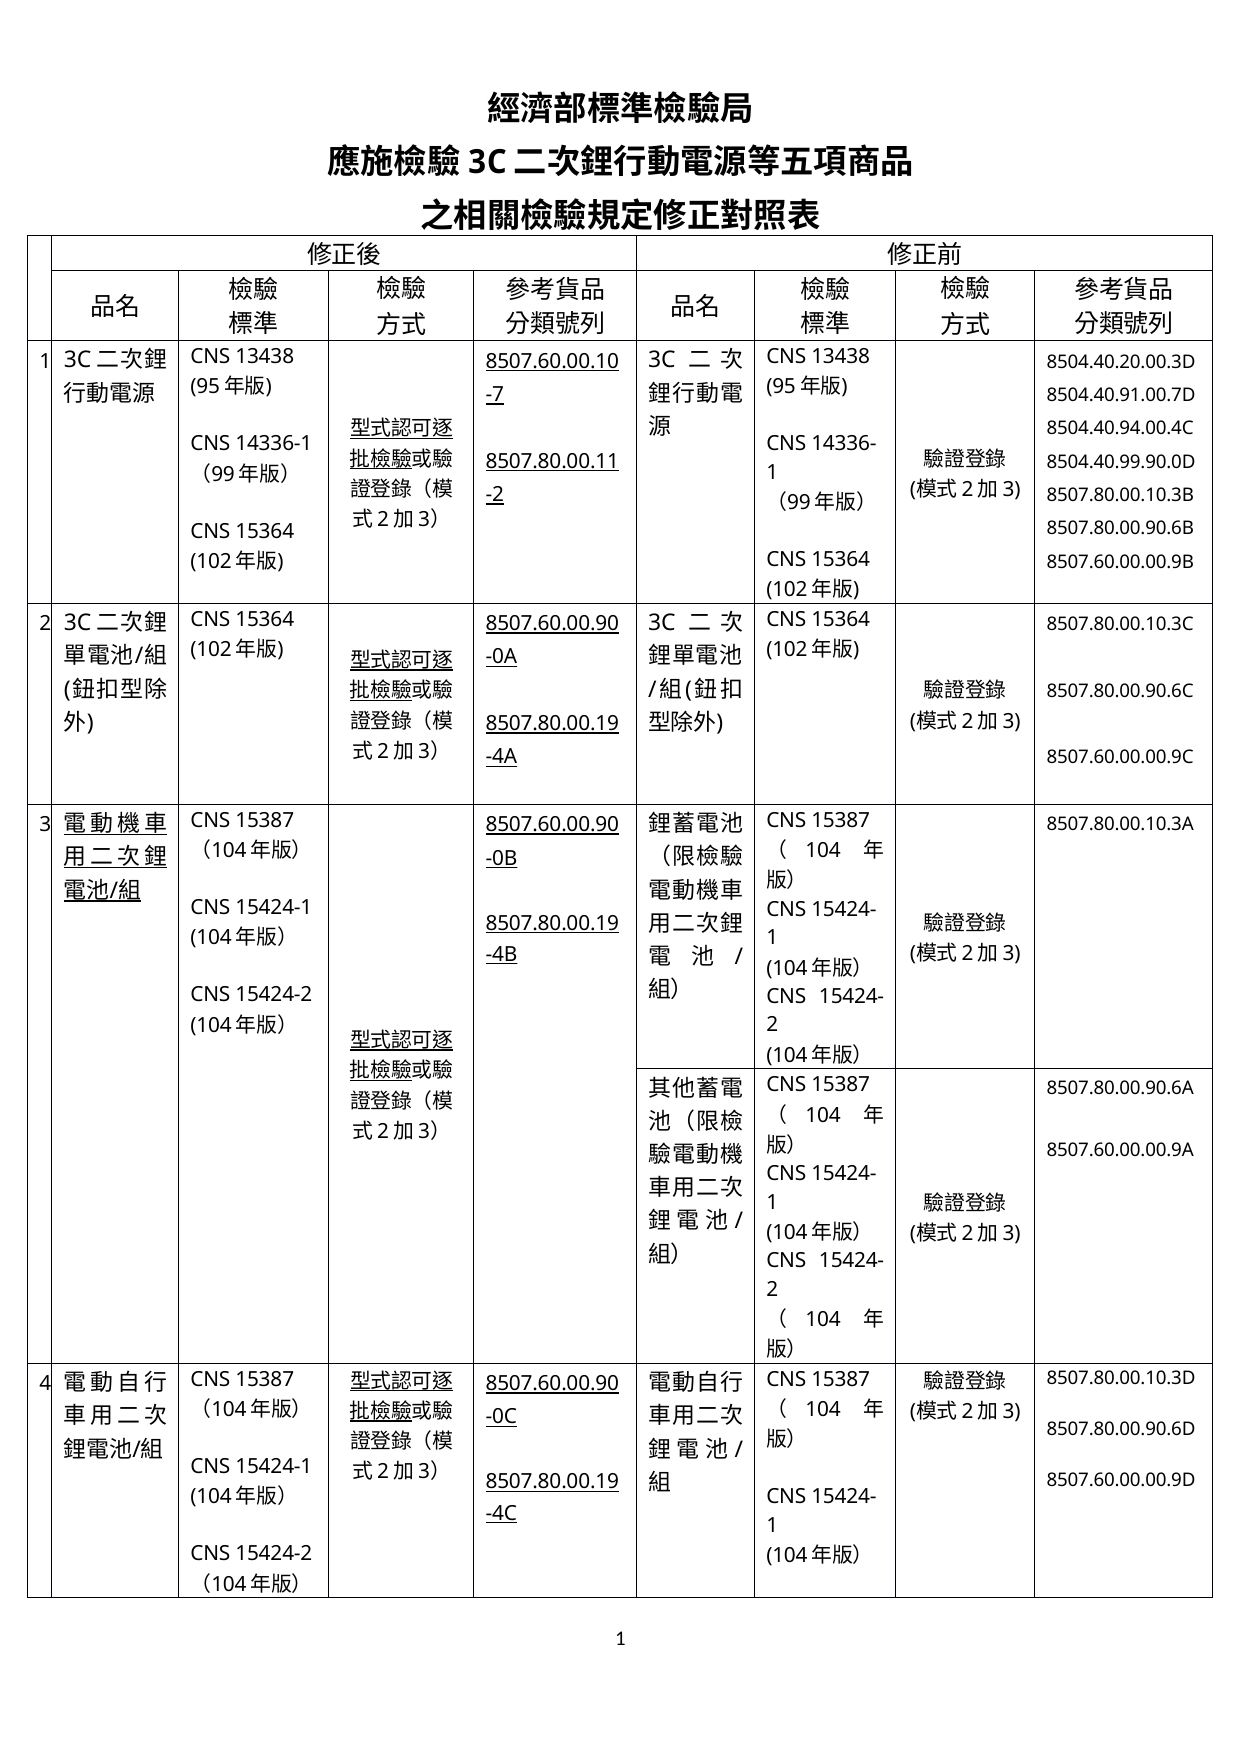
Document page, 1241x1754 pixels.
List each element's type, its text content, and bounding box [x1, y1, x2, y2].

table_cell 8504.40.20.00.3D 8504.40.91.00.7D 8504.40.94.00.4C 8504.40.99.90.0D 8507.80.00.10.3B 8507.80.00.90.6B 8507.60.00.00.9B [1035, 341, 1212, 603]
table_cell 驗證登錄 (模式2加3) [896, 604, 1034, 804]
table_cell CNS 15387 （104年版） CNS 15424-1 (104年版） CNS 15424-2 (104年版） [755, 805, 895, 1068]
table_cell 3C二次鋰單電池/組(鈕扣型除外) [52, 604, 178, 804]
table_cell CNS 13438 (95年版) CNS 14336-1 （99年版） CNS 15364 (102年版) [755, 341, 895, 603]
table_cell 4 [28, 1364, 51, 1597]
table_cell 8507.60.00.90-0C 8507.80.00.19-4C [474, 1364, 636, 1597]
table_cell 8507.80.00.10.3A [1035, 805, 1212, 1068]
table_cell 8507.80.00.90.6A 8507.60.00.00.9A [1035, 1069, 1212, 1363]
table_cell 檢驗 方式 [896, 271, 1034, 340]
table_cell 參考貨品 分類號列 [1035, 271, 1212, 340]
table_cell 8507.60.00.10-7 8507.80.00.11-2 [474, 341, 636, 603]
table_cell CNS 13438 (95年版) CNS 14336-1 （99年版） CNS 15364 (102年版) [179, 341, 328, 603]
table_cell 3C二次鋰行動電源 [52, 341, 178, 603]
table_cell 8507.80.00.10.3C 8507.80.00.90.6C 8507.60.00.00.9C [1035, 604, 1212, 804]
table_cell 驗證登錄 (模式2加3) [896, 805, 1034, 1068]
table_cell 3C二次鋰單電池/組(鈕扣型除外) [637, 604, 754, 804]
table_cell 電動機車用二次鋰電池/組 [52, 805, 178, 1363]
table_cell 型式認可逐批檢驗或驗證登錄（模式2加3） [329, 805, 473, 1363]
table_cell CNS 15387 （104年版） CNS 15424-1 (104年版） [755, 1364, 895, 1597]
text 應施檢驗3C二次鋰行動電源等五項商品 [75, 140, 1165, 182]
table_cell 3C二次鋰行動電源 [637, 341, 754, 603]
table_header 修正後 [52, 236, 636, 270]
table_cell CNS 15364 (102年版) [179, 604, 328, 804]
table_cell 品名 [637, 271, 754, 340]
table_cell 電動自行車用二次鋰電池/組 [52, 1364, 178, 1597]
table_cell 8507.60.00.90-0A 8507.80.00.19-4A [474, 604, 636, 804]
table_cell 驗證登錄 (模式2加3) [896, 1364, 1034, 1597]
table_cell 驗證登錄 (模式2加3) [896, 341, 1034, 603]
table_cell CNS 15387 （104年版） CNS 15424-1 (104年版） CNS 15424-2 （104年版） [179, 1364, 328, 1597]
table_cell 型式認可逐批檢驗或驗證登錄（模式2加3） [329, 1364, 473, 1597]
table_cell 參考貨品 分類號列 [474, 271, 636, 340]
table_cell 電動自行車用二次鋰電池/組 [637, 1364, 754, 1597]
table_cell 8507.80.00.10.3D 8507.80.00.90.6D 8507.60.00.00.9D [1035, 1364, 1212, 1597]
table_cell 3 [28, 805, 51, 1363]
table_cell 其他蓄電池（限檢驗電動機車用二次鋰電池/組） [637, 1069, 754, 1363]
table_cell 檢驗 標準 [179, 271, 328, 340]
table_cell 型式認可逐批檢驗或驗證登錄（模式2加3） [329, 341, 473, 603]
table_cell 2 [28, 604, 51, 804]
table_header 項 次 [28, 236, 51, 340]
table_cell 檢驗 標準 [755, 271, 895, 340]
table_cell 檢驗 方式 [329, 271, 473, 340]
table_cell 品名 [52, 271, 178, 340]
table_cell 8507.60.00.90-0B 8507.80.00.19-4B [474, 805, 636, 1363]
table_cell CNS 15387 （104年版） CNS 15424-1 (104年版） CNS 15424-2 （104年版） [755, 1069, 895, 1363]
table_header 修正前 [637, 236, 1212, 270]
table_cell CNS 15387 （104年版） CNS 15424-1 (104年版） CNS 15424-2 (104年版） [179, 805, 328, 1363]
table_cell 驗證登錄 (模式2加3) [896, 1069, 1034, 1363]
table_cell 鋰蓄電池（限檢驗電動機車用二次鋰電池/組） [637, 805, 754, 1068]
table_cell 型式認可逐批檢驗或驗證登錄（模式2加3） [329, 604, 473, 804]
table_cell CNS 15364 (102年版) [755, 604, 895, 804]
text 經濟部標準檢驗局 [75, 87, 1165, 128]
text 之相關檢驗規定修正對照表 [75, 194, 1165, 235]
table_cell 1 [28, 341, 51, 603]
